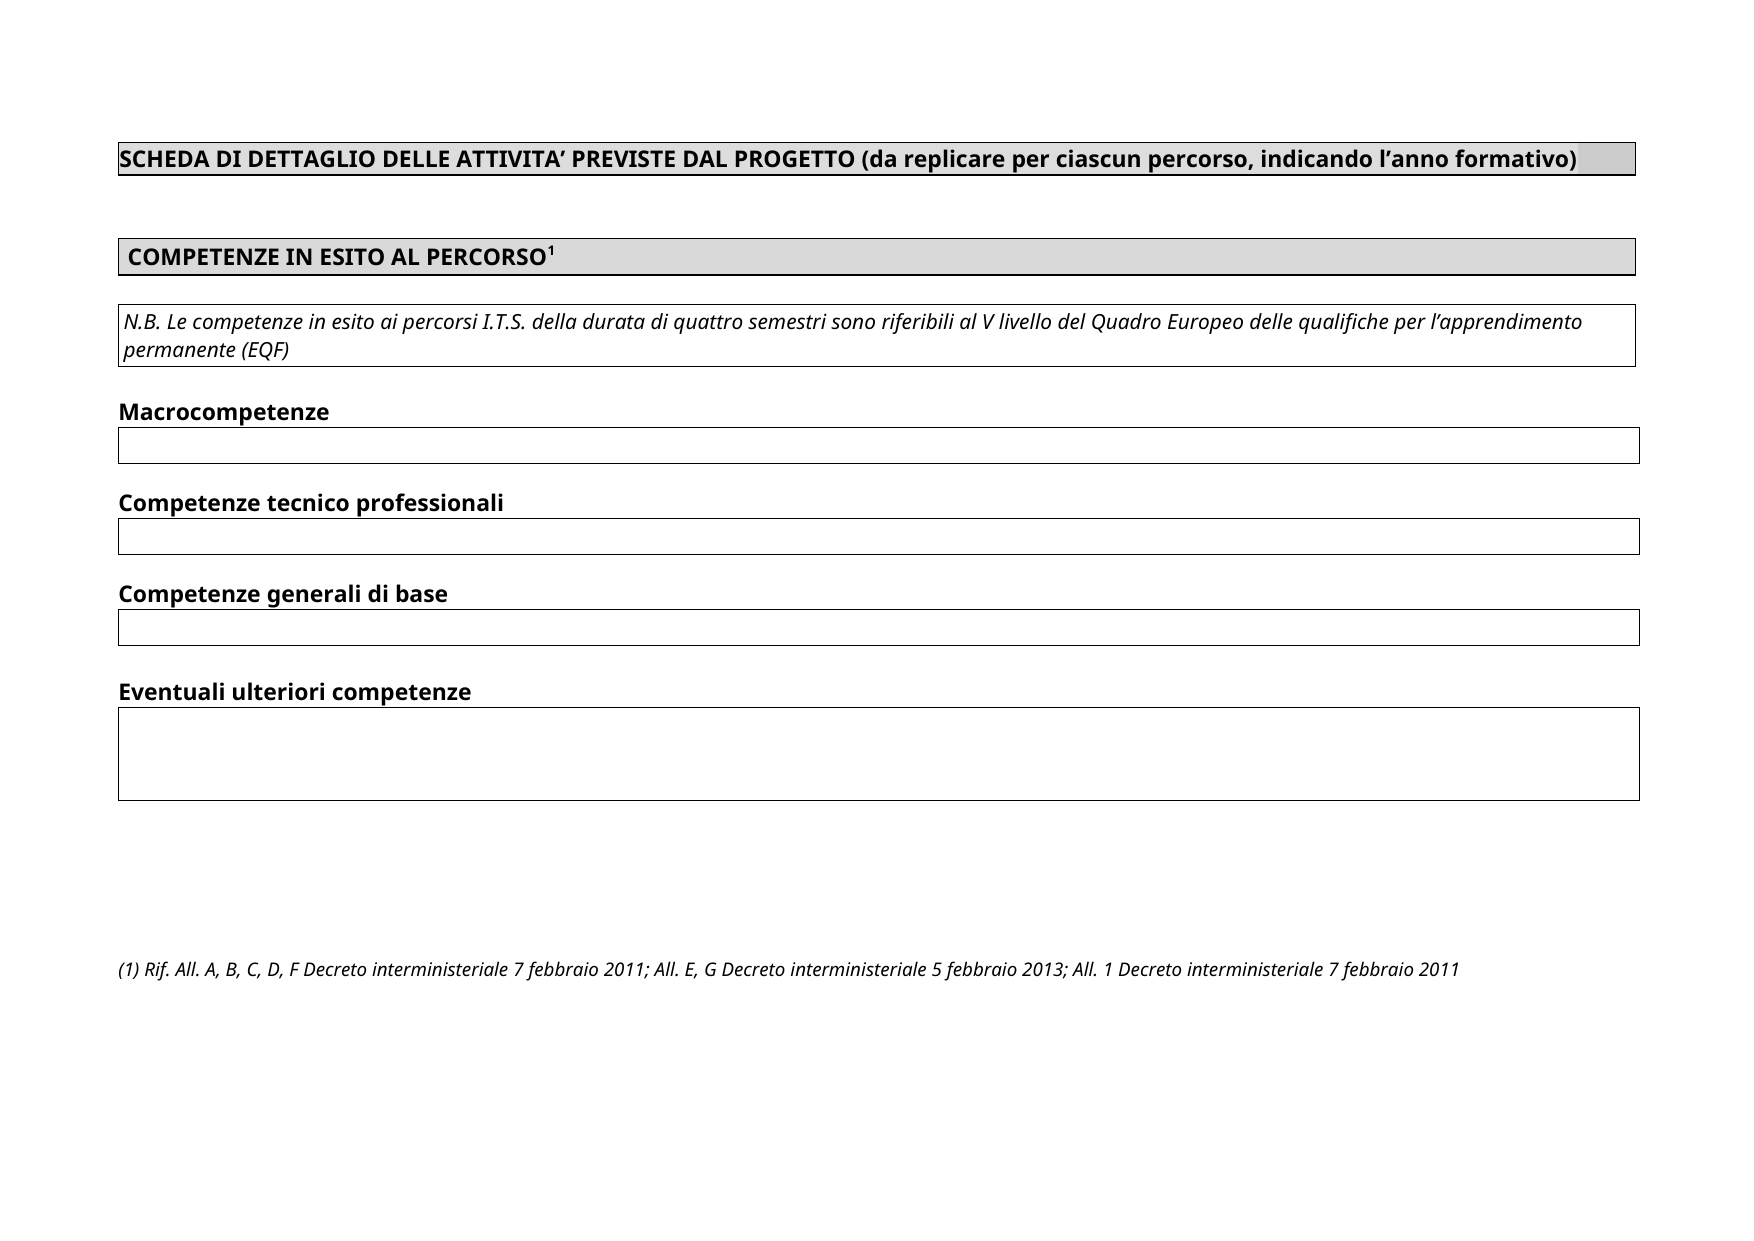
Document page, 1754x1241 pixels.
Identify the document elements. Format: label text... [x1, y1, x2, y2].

text (1) Rif. All. A, B, C, D, F Decreto interministeriale 7 febbraio 2011; All. E, G Decreto interministeriale 5 febbraio 2013; All. 1 Decreto interministeriale 7 febbraio 2011 [118, 956, 1636, 982]
table_header [119, 519, 1639, 553]
text N.B. Le competenze in esito ai percorsi I.T.S. della durata di quattro semestri sono riferibili al V livello del Quadro Europeo delle qualifiche per l’apprendimento permanente (EQF) [119, 305, 1635, 366]
table_header [119, 610, 1639, 644]
text Macrocompetenze [118, 396, 1636, 427]
text Eventuali ulteriori competenze [118, 676, 1636, 707]
text Competenze tecnico professionali [118, 487, 1636, 518]
text Competenze generali di base [118, 578, 1636, 609]
text SCHEDA DI DETTAGLIO DELLE ATTIVITA’ PREVISTE DAL PROGETTO (da replicare per ciascun percorso, indicando l’anno formativo) [119, 143, 1635, 174]
text COMPETENZE IN ESITO AL PERCORSO1 [119, 239, 1635, 274]
table_header [119, 428, 1639, 462]
table_header [119, 708, 1639, 800]
